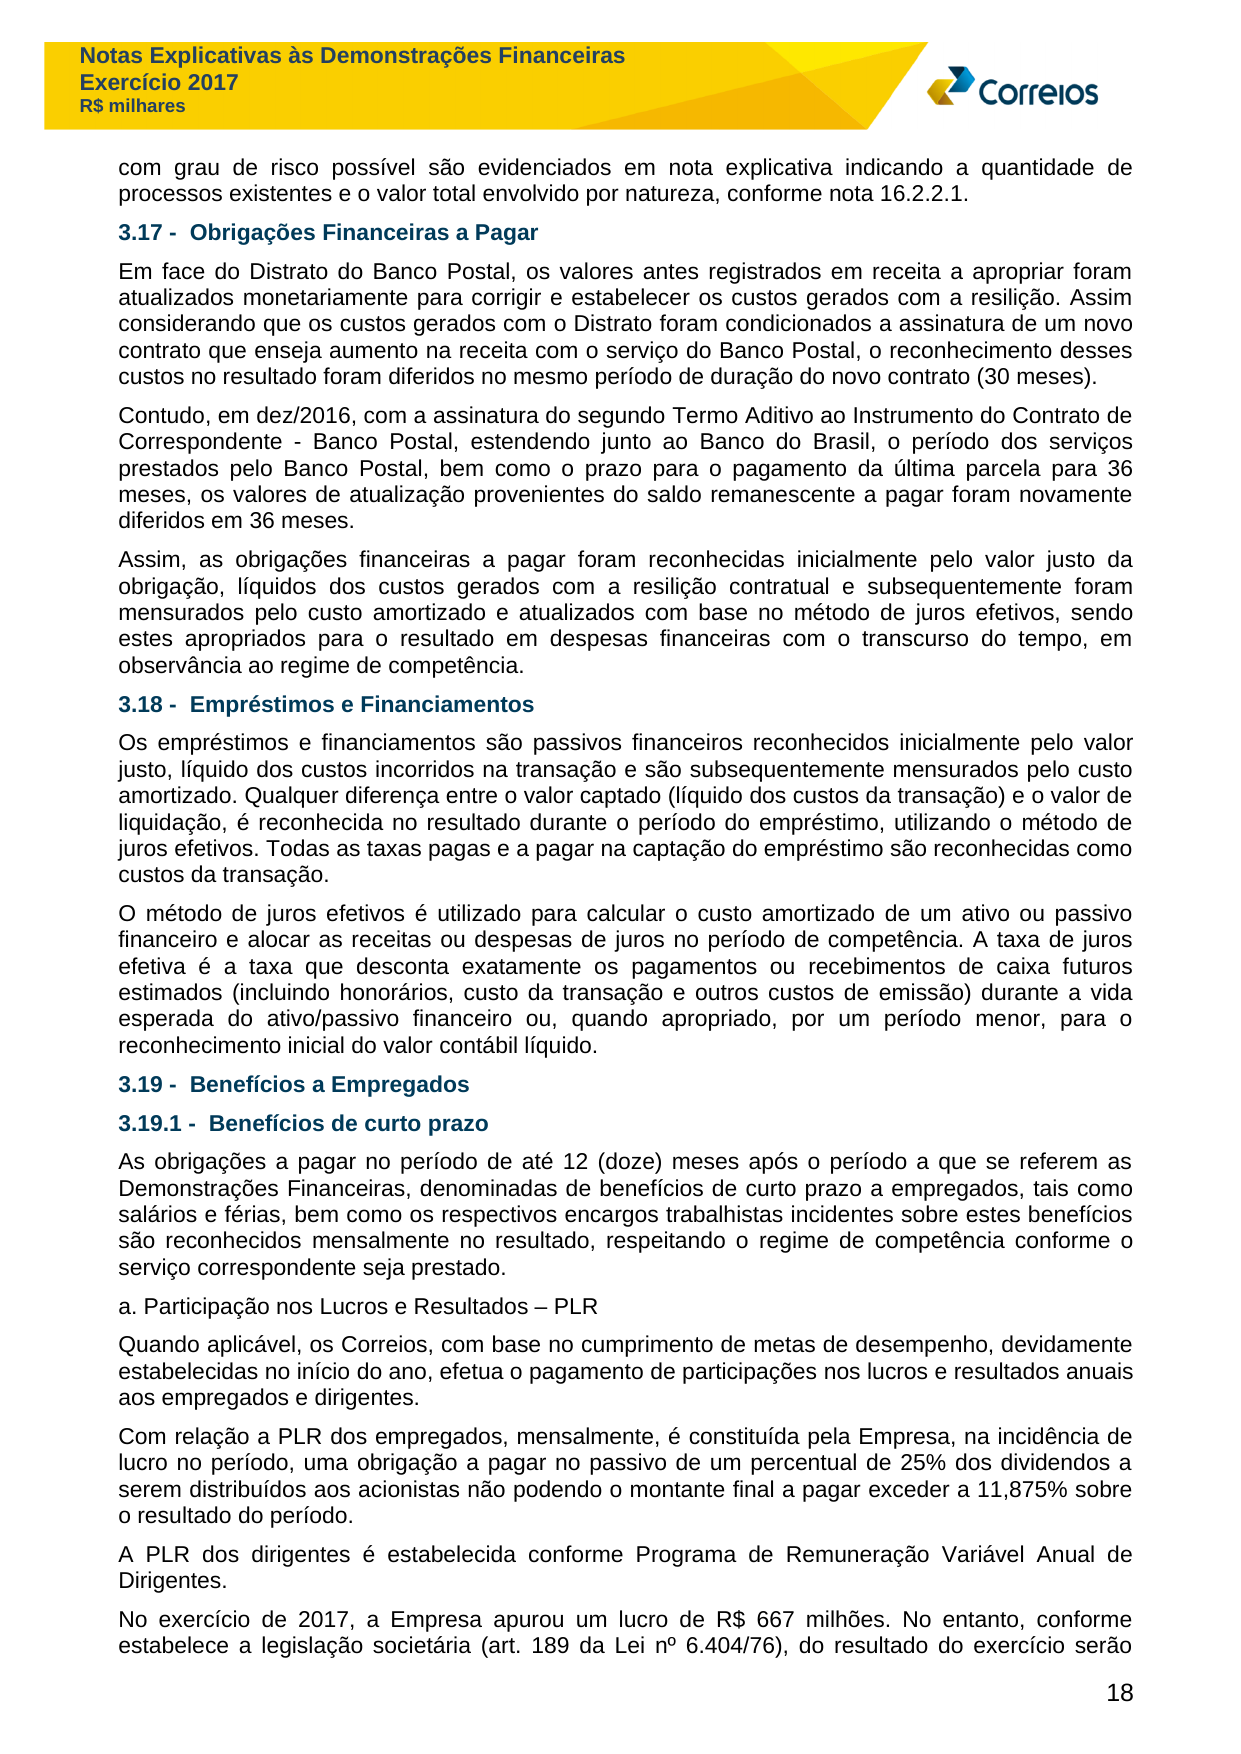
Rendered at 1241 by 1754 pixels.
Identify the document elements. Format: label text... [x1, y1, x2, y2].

text O método de juros efetivos é utilizado para calcular o custo amortizado de um ativo ou passivo financeiro e alocar as receitas ou despesas de juros no período de competência. A taxa de juros efetiva é a taxa que desconta exatamente os pagamentos ou recebimentos de caixa futuros estimados (incluindo honorários, custo da transação e outros custos de emissão) durante a vida esperada do ativo/passivo financeiro ou, quando apropriado, por um período menor, para o reconhecimento inicial do valor contábil líquido. [118, 900, 1134, 1058]
text Em face do Distrato do Banco Postal, os valores antes registrados em receita a apropriar foram atualizados monetariamente para corrigir e estabelecer os custos gerados com a resilição. Assim considerando que os custos gerados com o Distrato foram condicionados a assinatura de um novo contrato que enseja aumento na receita com o serviço do Banco Postal, o reconhecimento desses custos no resultado foram diferidos no mesmo período de duração do novo contrato (30 meses). [118, 258, 1134, 389]
subtitle Empréstimos e Financiamentos [118, 691, 1134, 717]
text As obrigações a pagar no período de até 12 (doze) meses após o período a que se referem as Demonstrações Financeiras, denominadas de benefícios de curto prazo a empregados, tais como salários e férias, bem como os respectivos encargos trabalhistas incidentes sobre estes benefícios são reconhecidos mensalmente no resultado, respeitando o regime de competência conforme o serviço correspondente seja prestado. [118, 1148, 1134, 1280]
text No exercício de 2017, a Empresa apurou um lucro de R$ 667 milhões. No entanto, conforme estabelece a legislação societária (art. 189 da Lei nº 6.404/76), do resultado do exercício serão [118, 1606, 1134, 1659]
picture [44, 42, 1123, 130]
text a. Participação nos Lucros e Resultados – PLR [118, 1293, 1134, 1319]
text Assim, as obrigações financeiras a pagar foram reconhecidas inicialmente pelo valor justo da obrigação, líquidos dos custos gerados com a resilição contratual e subsequentemente foram mensurados pelo custo amortizado e atualizados com base no método de juros efetivos, sendo estes apropriados para o resultado em despesas financeiras com o transcurso do tempo, em observância ao regime de competência. [118, 546, 1134, 678]
text Com relação a PLR dos empregados, mensalmente, é constituída pela Empresa, na incidência de lucro no período, uma obrigação a pagar no passivo de um percentual de 25% dos dividendos a serem distribuídos aos acionistas não podendo o montante final a pagar exceder a 11,875% sobre o resultado do período. [118, 1423, 1134, 1528]
text Contudo, em dez/2016, com a assinatura do segundo Termo Aditivo ao Instrumento do Contrato de Correspondente - Banco Postal, estendendo junto ao Banco do Brasil, o período dos serviços prestados pelo Banco Postal, bem como o prazo para o pagamento da última parcela para 36 meses, os valores de atualização provenientes do saldo remanescente a pagar foram novamente diferidos em 36 meses. [118, 402, 1134, 534]
text Quando aplicável, os Correios, com base no cumprimento de metas de desempenho, devidamente estabelecidas no início do ano, efetua o pagamento de participações nos lucros e resultados anuais aos empregados e dirigentes. [118, 1331, 1134, 1411]
text Os empréstimos e financiamentos são passivos financeiros reconhecidos inicialmente pelo valor justo, líquido dos custos incorridos na transação e são subsequentemente mensurados pelo custo amortizado. Qualquer diferença entre o valor captado (líquido dos custos da transação) e o valor de liquidação, é reconhecida no resultado durante o período do empréstimo, utilizando o método de juros efetivos. Todas as taxas pagas e a pagar na captação do empréstimo são reconhecidas como custos da transação. [118, 729, 1134, 887]
subtitle Benefícios de curto prazo [118, 1109, 1134, 1136]
text A PLR dos dirigentes é estabelecida conforme Programa de Remuneração Variável Anual de Dirigentes. [118, 1541, 1134, 1594]
subtitle Benefícios a Empregados [118, 1071, 1134, 1097]
text com grau de risco possível são evidenciados em nota explicativa indicando a quantidade de processos existentes e o valor total envolvido por natureza, conforme nota 16.2.2.1. [118, 154, 1134, 206]
subtitle Obrigações Financeiras a Pagar [118, 219, 1134, 245]
